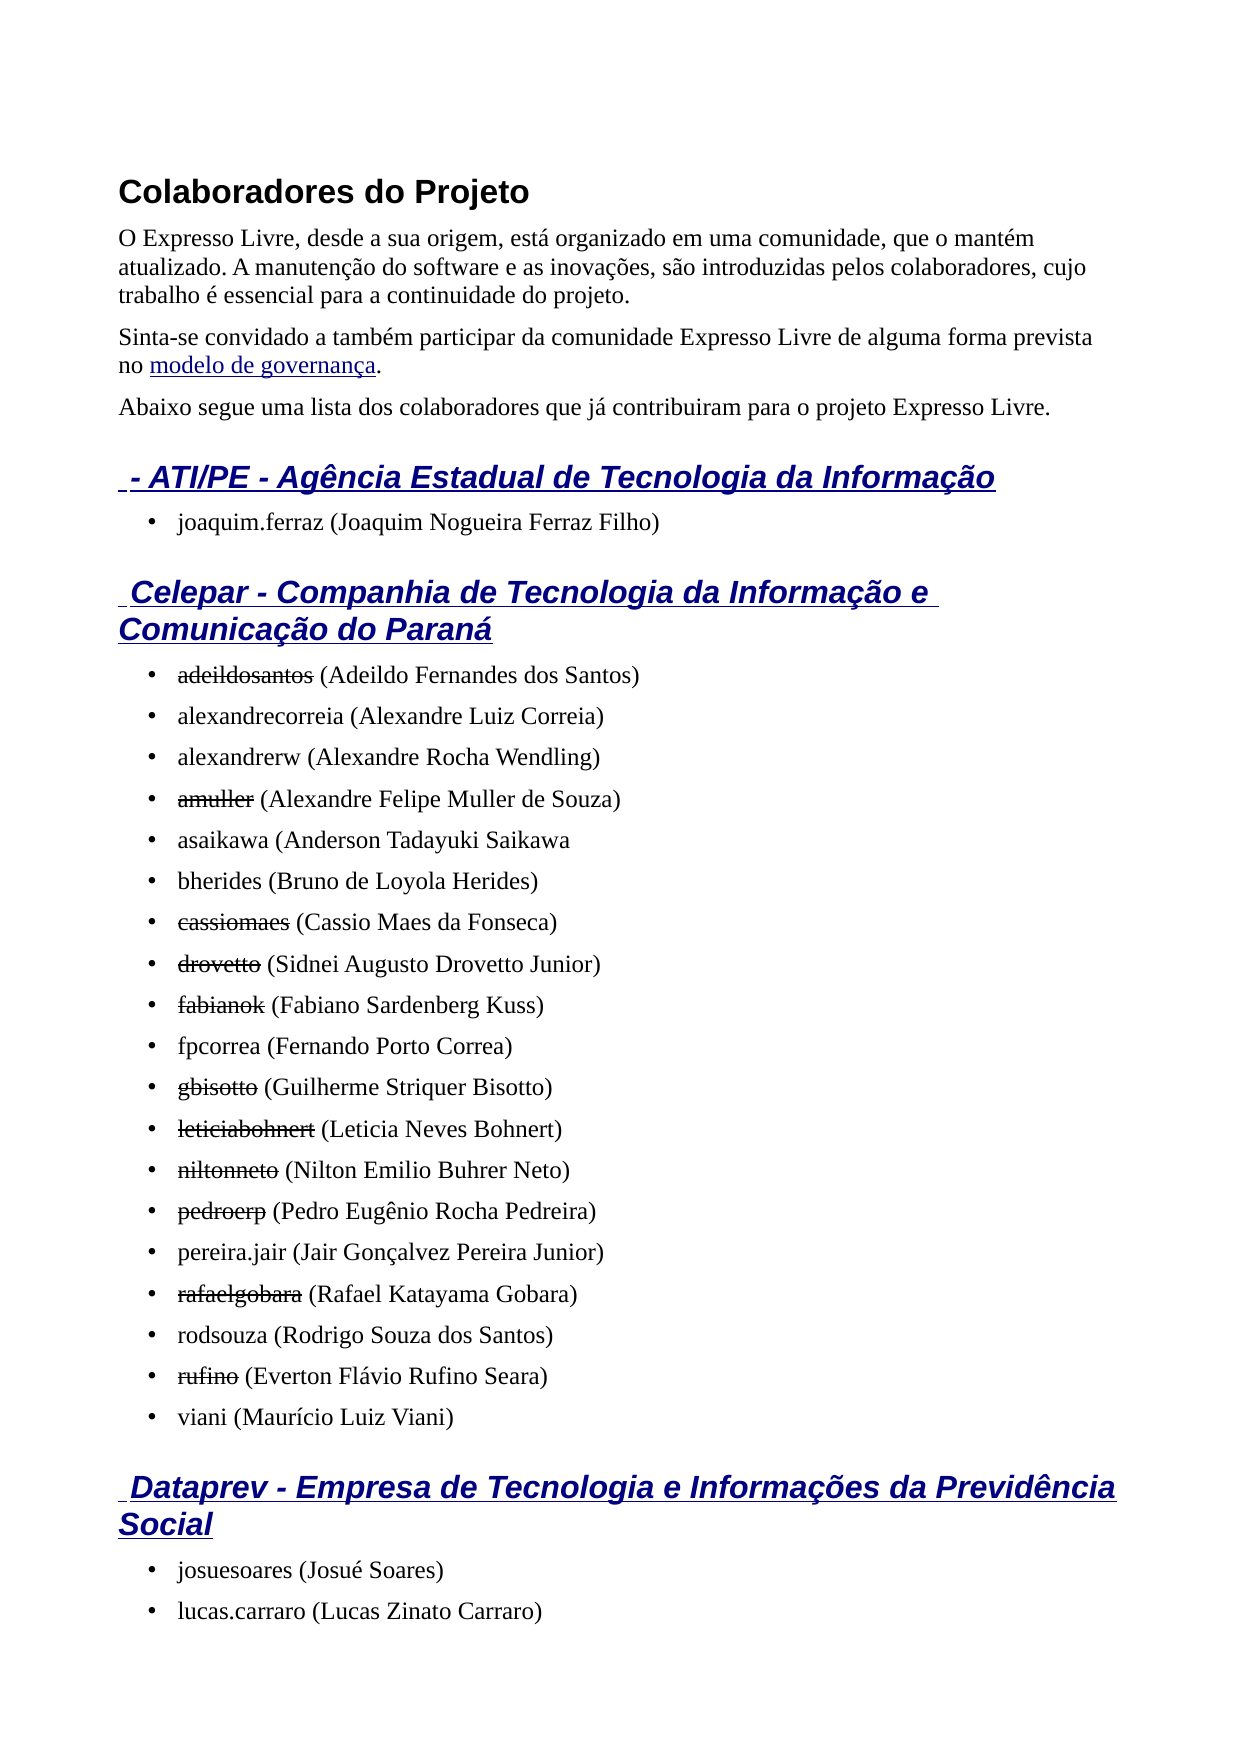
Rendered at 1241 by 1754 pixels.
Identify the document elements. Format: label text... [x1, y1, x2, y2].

list alexandrerw (Alexandre Rocha Wendling) [148, 742, 1122, 771]
list lucas.carraro (Lucas Zinato Carraro) [148, 1596, 1122, 1625]
list bherides (Bruno de Loyola Herides) [148, 866, 1122, 895]
subtitle - ATI/PE - Agência Estadual de Tecnologia da Informação [118, 458, 1122, 495]
subtitle Celepar - Companhia de Tecnologia da Informação e Comunicação do Paraná [118, 574, 1122, 647]
list adeildosantos (Adeildo Fernandes dos Santos) [148, 660, 1122, 689]
list niltonneto (Nilton Emilio Buhrer Neto) [148, 1155, 1122, 1184]
subtitle Dataprev - Empresa de Tecnologia e Informações da Previdência Social [118, 1469, 1122, 1542]
list leticiabohnert (Leticia Neves Bohnert) [148, 1114, 1122, 1142]
list alexandrecorreia (Alexandre Luiz Correia) [148, 701, 1122, 730]
list rufino (Everton Flávio Rufino Seara) [148, 1361, 1122, 1390]
text O Expresso Livre, desde a sua origem, está organizado em uma comunidade, que o mantém atualizado. A manutenção do software e as inovações, são introduzidas pelos colaboradores, cujo trabalho é essencial para a continuidade do projeto. [118, 223, 1122, 309]
list gbisotto (Guilherme Striquer Bisotto) [148, 1072, 1122, 1101]
subtitle Colaboradores do Projeto [118, 172, 1122, 211]
list drovetto (Sidnei Augusto Drovetto Junior) [148, 949, 1122, 977]
list rafaelgobara (Rafael Katayama Gobara) [148, 1279, 1122, 1307]
list amuller (Alexandre Felipe Muller de Souza) [148, 784, 1122, 812]
list viani (Maurício Luiz Viani) [148, 1402, 1122, 1431]
list cassiomaes (Cassio Maes da Fonseca) [148, 907, 1122, 936]
text Sinta-se convidado a também participar da comunidade Expresso Livre de alguma forma prevista no modelo de governança. [118, 322, 1122, 379]
list josuesoares (Josué Soares) [148, 1555, 1122, 1584]
list pereira.jair (Jair Gonçalvez Pereira Junior) [148, 1237, 1122, 1266]
text Abaixo segue uma lista dos colaboradores que já contribuiram para o projeto Expresso Livre. [118, 392, 1122, 421]
list fabianok (Fabiano Sardenberg Kuss) [148, 990, 1122, 1019]
list rodsouza (Rodrigo Souza dos Santos) [148, 1320, 1122, 1349]
list asaikawa (Anderson Tadayuki Saikawa [148, 825, 1122, 854]
list joaquim.ferraz (Joaquim Nogueira Ferraz Filho) [148, 507, 1122, 536]
list fpcorrea (Fernando Porto Correa) [148, 1031, 1122, 1060]
list pedroerp (Pedro Eugênio Rocha Pedreira) [148, 1196, 1122, 1225]
